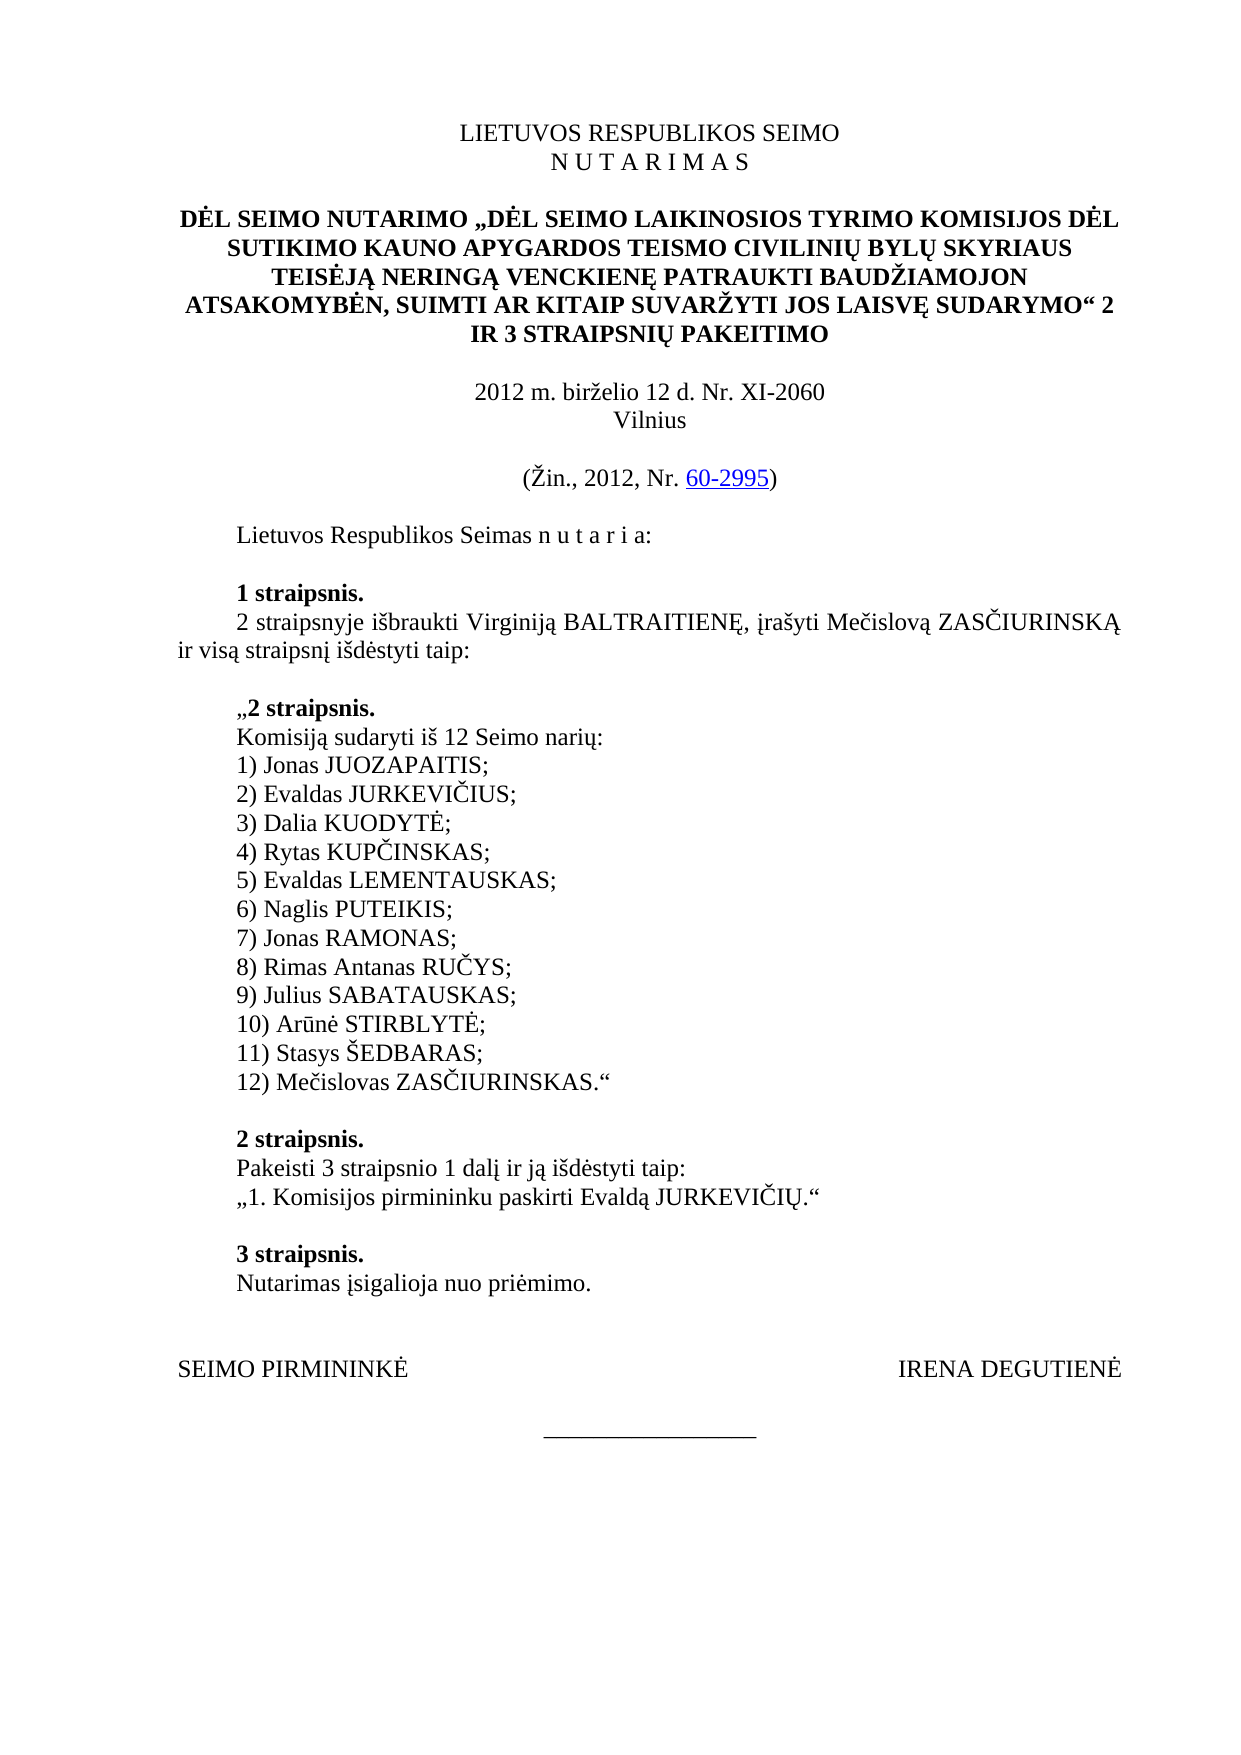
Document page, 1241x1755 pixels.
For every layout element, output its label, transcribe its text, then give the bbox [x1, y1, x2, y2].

text 6) Naglis PUTEIKIS; [177, 894, 1122, 923]
text 5) Evaldas LEMENTAUSKAS; [177, 866, 1122, 894]
text N U T A R I M A S [177, 147, 1122, 176]
text Lietuvos Respublikos Seimas n u t a r i a: [177, 521, 1122, 549]
text 1) Jonas JUOZAPAITIS; [177, 751, 1122, 779]
text Nutarimas įsigalioja nuo priėmimo. [177, 1268, 1122, 1297]
text 8) Rimas Antanas RUČYS; [177, 952, 1122, 981]
text „1. Komisijos pirmininku paskirti Evaldą JURKEVIČIŲ.“ [177, 1182, 1122, 1211]
text Komisiją sudaryti iš 12 Seimo narių: [177, 722, 1122, 751]
text „2 straipsnis. [177, 693, 1122, 722]
text 9) Julius SABATAUSKAS; [177, 981, 1122, 1009]
text 3 straipsnis. [177, 1239, 1122, 1268]
text 12) Mečislovas ZASČIURINSKAS.“ [177, 1067, 1122, 1096]
text (Žin., 2012, Nr. 60-2995) [177, 463, 1122, 492]
text 4) Rytas KUPČINSKAS; [177, 837, 1122, 866]
text 2 straipsnyje išbraukti Virginiją BALTRAITIENĘ, įrašyti Mečislovą ZASČIURINSKĄ ir visą straipsnį išdėstyti taip: [177, 607, 1122, 664]
text SEIMO PIRMININKĖ IRENA DEGUTIENĖ [177, 1354, 1122, 1383]
text _________________ [177, 1412, 1122, 1441]
text Vilnius [177, 406, 1122, 434]
text 7) Jonas RAMONAS; [177, 923, 1122, 952]
text 10) Arūnė STIRBLYTĖ; [177, 1009, 1122, 1038]
text Pakeisti 3 straipsnio 1 dalį ir ją išdėstyti taip: [177, 1153, 1122, 1182]
text 1 straipsnis. [177, 578, 1122, 607]
text 2) Evaldas JURKEVIČIUS; [177, 779, 1122, 808]
text 3) Dalia KUODYTĖ; [177, 808, 1122, 837]
text LIETUVOS RESPUBLIKOS SEIMO [177, 118, 1122, 147]
text 2 straipsnis. [177, 1124, 1122, 1153]
text DĖL SEIMO NUTARIMO „DĖL SEIMO LAIKINOSIOS TYRIMO KOMISIJOS DĖL SUTIKIMO KAUNO APYGARDOS TEISMO CIVILINIŲ BYLŲ SKYRIAUS TEISĖJĄ NERINGĄ VENCKIENĘ PATRAUKTI BAUDŽIAMOJON ATSAKOMYBĖN, SUIMTI AR KITAIP SUVARŽYTI JOS LAISVĘ SUDARYMO“ 2 IR 3 STRAIPSNIŲ PAKEITIMO [177, 204, 1122, 348]
text 2012 m. birželio 12 d. Nr. XI-2060 [177, 377, 1122, 406]
text 11) Stasys ŠEDBARAS; [177, 1038, 1122, 1067]
